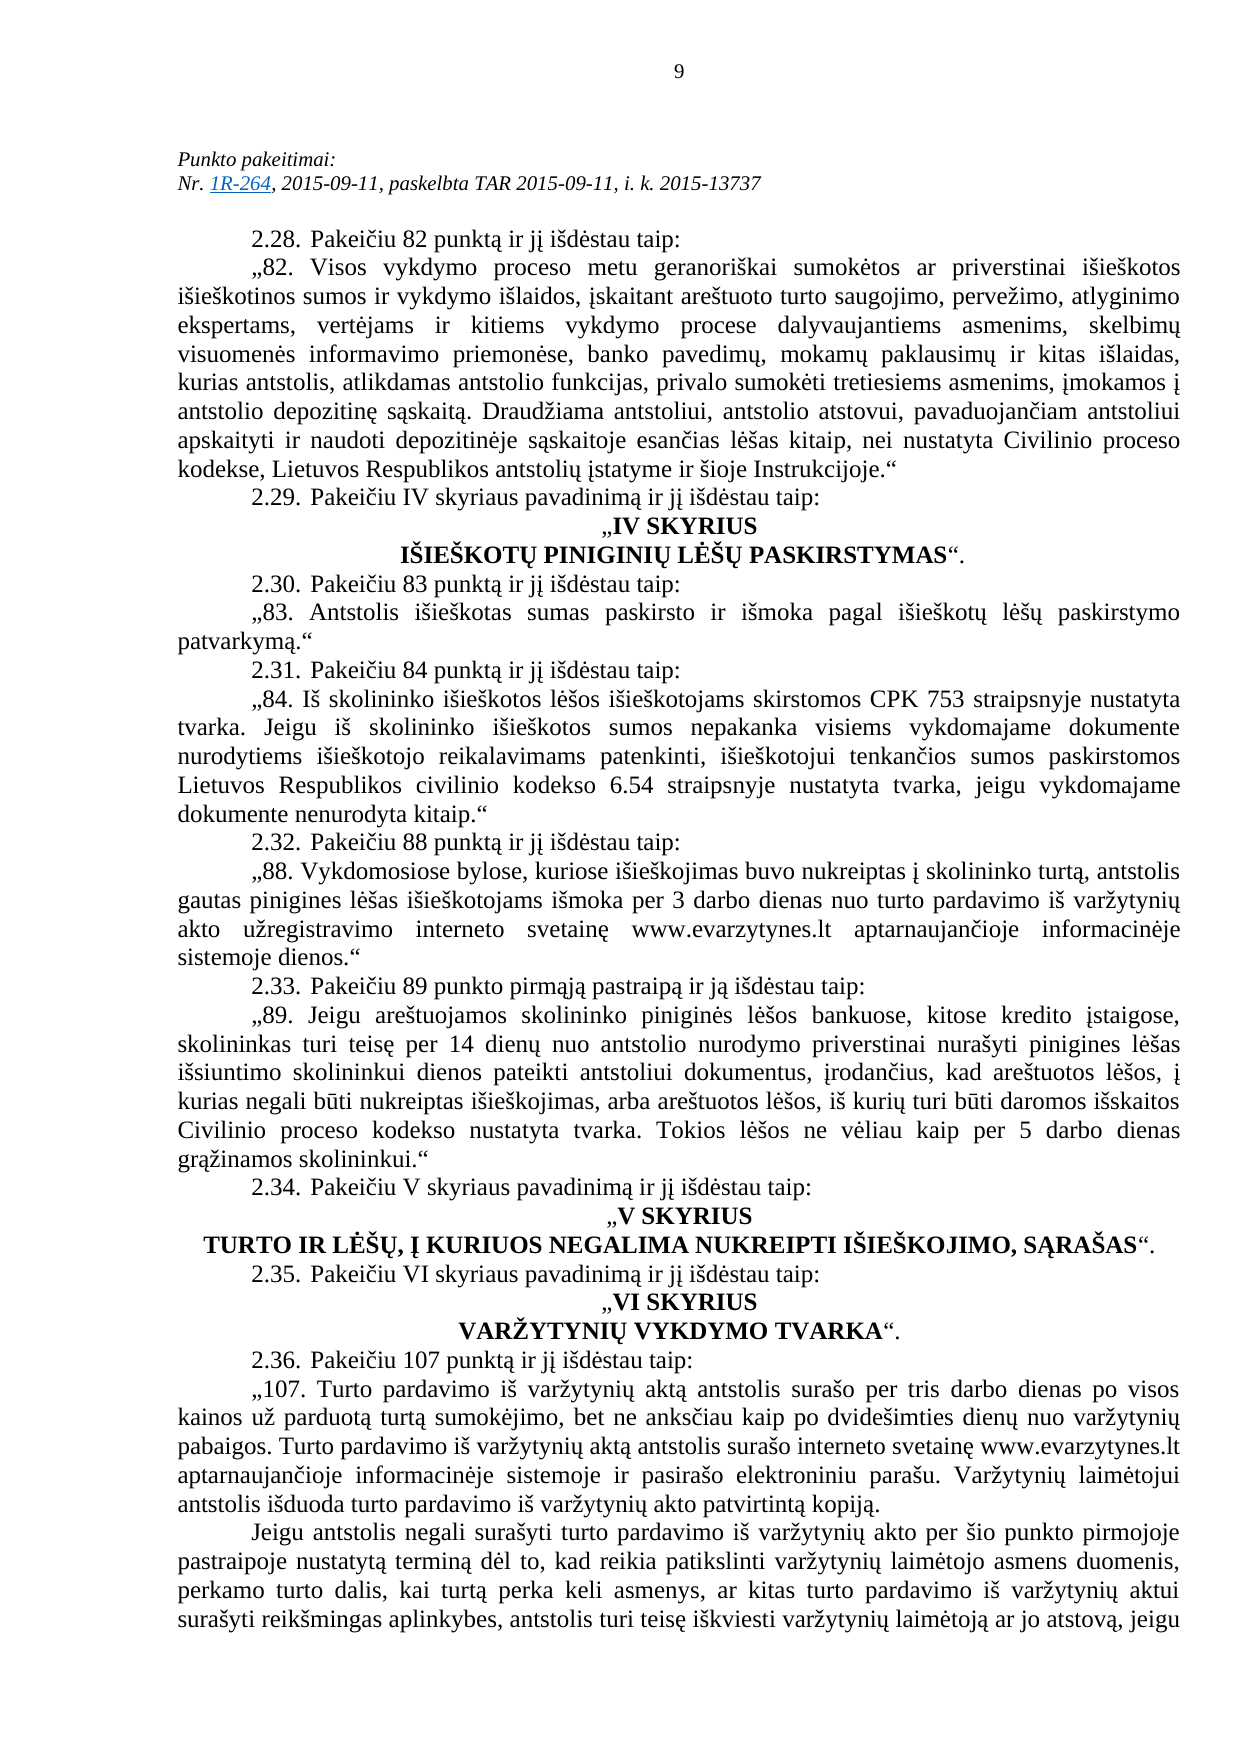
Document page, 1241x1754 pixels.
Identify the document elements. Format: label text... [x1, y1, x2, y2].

text 2.28. Pakeičiu 82 punktą ir jį išdėstau taip: [177, 224, 1181, 252]
text Punkto pakeitimai: [177, 147, 1181, 171]
text TURTO IR LĖŠŲ, Į KURIUOS NEGALIMA NUKREIPTI IŠIEŠKOJIMO, SĄRAŠAS“. [177, 1230, 1181, 1259]
text „V skyrius [177, 1201, 1181, 1230]
text 2.34. Pakeičiu V skyriaus pavadinimą ir jį išdėstau taip: [177, 1172, 1181, 1201]
text „82. Visos vykdymo proceso metu geranoriškai sumokėtos ar priverstinai išieškotos išieškotinos sumos ir vykdymo išlaidos, įskaitant areštuoto turto saugojimo, pervežimo, atlyginimo ekspertams, vertėjams ir kitiems vykdymo procese dalyvaujantiems asmenims, skelbimų visuomenės informavimo priemonėse, banko pavedimų, mokamų paklausimų ir kitas išlaidas, kurias antstolis, atlikdamas antstolio funkcijas, privalo sumokėti tretiesiems asmenims, įmokamos į antstolio depozitinę sąskaitą. Draudžiama antstoliui, antstolio atstovui, pavaduojančiam antstoliui apskaityti ir naudoti depozitinėje sąskaitoje esančias lėšas kitaip, nei nustatyta Civilinio proceso kodekse, Lietuvos Respublikos antstolių įstatyme ir šioje Instrukcijoje.“ [177, 252, 1181, 482]
text Nr. 1R-264, 2015-09-11, paskelbta TAR 2015-09-11, i. k. 2015-13737 [177, 171, 1181, 195]
text „83. Antstolis išieškotas sumas paskirsto ir išmoka pagal išieškotų lėšų paskirstymo patvarkymą.“ [177, 597, 1181, 655]
text 2.33. Pakeičiu 89 punkto pirmąją pastraipą ir ją išdėstau taip: [177, 971, 1181, 1000]
text „IV skyrius [177, 511, 1181, 540]
text 2.35. Pakeičiu VI skyriaus pavadinimą ir jį išdėstau taip: [177, 1259, 1181, 1287]
text „VI skyrius [177, 1287, 1181, 1316]
text 2.30. Pakeičiu 83 punktą ir jį išdėstau taip: [177, 569, 1181, 597]
text „89. Jeigu areštuojamos skolininko piniginės lėšos bankuose, kitose kredito įstaigose, skolininkas turi teisę per 14 dienų nuo antstolio nurodymo priverstinai nurašyti pinigines lėšas išsiuntimo skolininkui dienos pateikti antstoliui dokumentus, įrodančius, kad areštuotos lėšos, į kurias negali būti nukreiptas išieškojimas, arba areštuotos lėšos, iš kurių turi būti daromos išskaitos Civilinio proceso kodekso nustatyta tvarka. Tokios lėšos ne vėliau kaip per 5 darbo dienas grąžinamos skolininkui.“ [177, 1000, 1181, 1172]
text Jeigu antstolis negali surašyti turto pardavimo iš varžytynių akto per šio punkto pirmojoje pastraipoje nustatytą terminą dėl to, kad reikia patikslinti varžytynių laimėtojo asmens duomenis, perkamo turto dalis, kai turtą perka keli asmenys, ar kitas turto pardavimo iš varžytynių aktui surašyti reikšmingas aplinkybes, antstolis turi teisę iškviesti varžytynių laimėtoją ar jo atstovą, jeigu [177, 1517, 1181, 1632]
text IŠIEŠKOTŲ PINIGINIŲ LĖŠŲ PASKIRSTYMAS“. [177, 540, 1181, 569]
text „88. Vykdomosiose bylose, kuriose išieškojimas buvo nukreiptas į skolininko turtą, antstolis gautas pinigines lėšas išieškotojams išmoka per 3 darbo dienas nuo turto pardavimo iš varžytynių akto užregistravimo interneto svetainę www.evarzytynes.lt aptarnaujančioje informacinėje sistemoje dienos.“ [177, 856, 1181, 971]
text 2.31. Pakeičiu 84 punktą ir jį išdėstau taip: [177, 655, 1181, 684]
text „84. Iš skolininko išieškotos lėšos išieškotojams skirstomos CPK 753 straipsnyje nustatyta tvarka. Jeigu iš skolininko išieškotos sumos nepakanka visiems vykdomajame dokumente nurodytiems išieškotojo reikalavimams patenkinti, išieškotojui tenkančios sumos paskirstomos Lietuvos Respublikos civilinio kodekso 6.54 straipsnyje nustatyta tvarka, jeigu vykdomajame dokumente nenurodyta kitaip.“ [177, 684, 1181, 827]
text 2.32. Pakeičiu 88 punktą ir jį išdėstau taip: [177, 827, 1181, 856]
text 2.36. Pakeičiu 107 punktą ir jį išdėstau taip: [177, 1345, 1181, 1374]
text „107. Turto pardavimo iš varžytynių aktą antstolis surašo per tris darbo dienas po visos kainos už parduotą turtą sumokėjimo, bet ne anksčiau kaip po dvidešimties dienų nuo varžytynių pabaigos. Turto pardavimo iš varžytynių aktą antstolis surašo interneto svetainę www.evarzytynes.lt aptarnaujančioje informacinėje sistemoje ir pasirašo elektroniniu parašu. Varžytynių laimėtojui antstolis išduoda turto pardavimo iš varžytynių akto patvirtintą kopiją. [177, 1374, 1181, 1517]
text VARŽYTYNIŲ VYKDYMO TVARKA“. [177, 1316, 1181, 1345]
text 2.29. Pakeičiu IV skyriaus pavadinimą ir jį išdėstau taip: [177, 482, 1181, 511]
